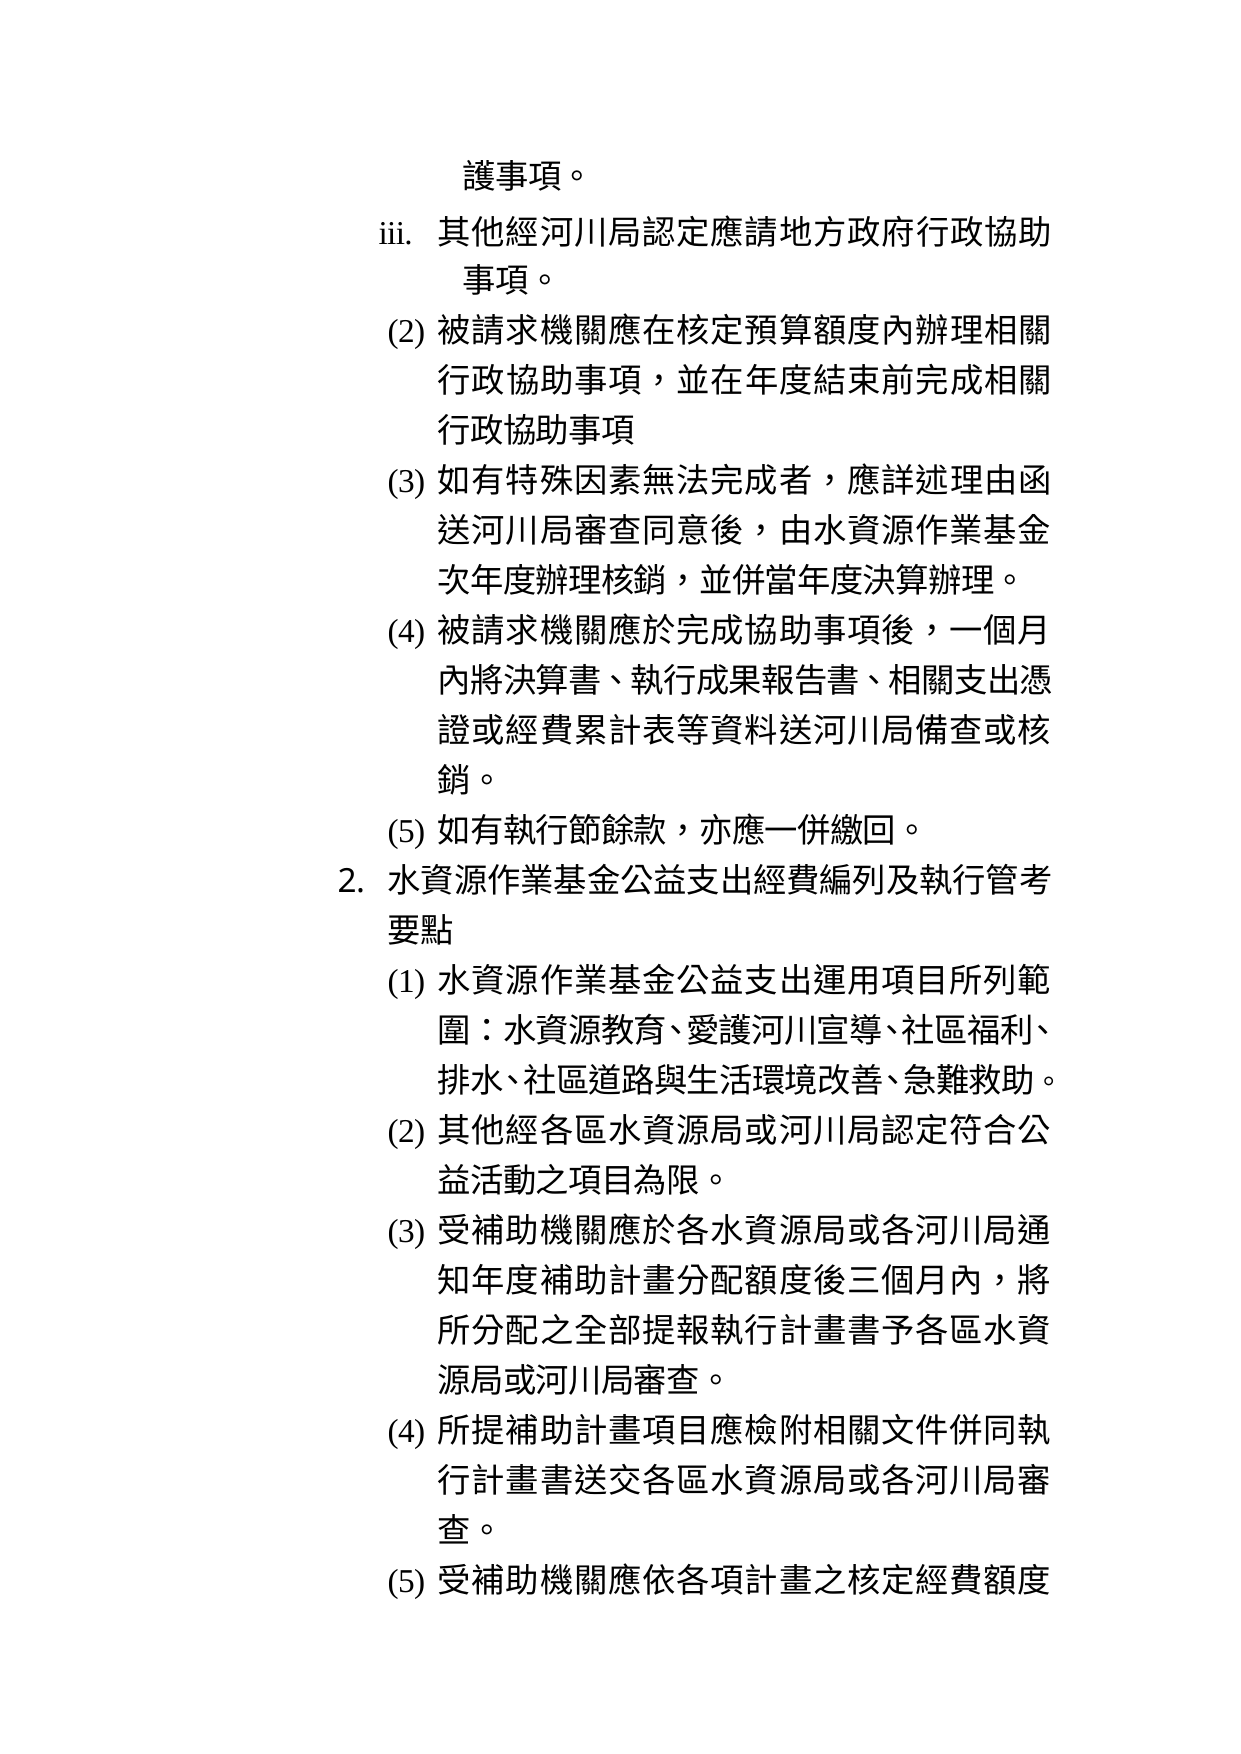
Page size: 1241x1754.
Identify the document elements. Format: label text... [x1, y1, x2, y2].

list 被請求機關應在核定預算額度內辦理相關行政協助事項，並在年度結束前完成相關行政協助事項 [387, 302, 1053, 452]
list 護事項。 [412, 150, 1053, 198]
list 水資源作業基金公益支出運用項目所列範圍：水資源教育、愛護河川宣導、社區福利、排水、社區道路與生活環境改善、急難救助。 [387, 952, 1053, 1102]
list 水資源作業基金公益支出經費編列及執行管考要點 [337, 852, 1053, 952]
list 受補助機關應於各水資源局或各河川局通知年度補助計畫分配額度後三個月內，將所分配之全部提報執行計畫書予各區水資源局或河川局審查。 [387, 1202, 1053, 1402]
list 其他經各區水資源局或河川局認定符合公益活動之項目為限。 [387, 1102, 1053, 1202]
list 受補助機關應依各項計畫之核定經費額度 [387, 1552, 1053, 1602]
list 其他經河川局認定應請地方政府行政協助事項。 [412, 206, 1053, 302]
list 被請求機關應於完成協助事項後，一個月內將決算書、執行成果報告書、相關支出憑證或經費累計表等資料送河川局備查或核銷。 [387, 602, 1053, 802]
list 如有執行節餘款，亦應一併繳回。 [387, 802, 1053, 852]
list 如有特殊因素無法完成者，應詳述理由函送河川局審查同意後，由水資源作業基金次年度辦理核銷，並併當年度決算辦理。 [387, 452, 1053, 602]
list 所提補助計畫項目應檢附相關文件併同執行計畫書送交各區水資源局或各河川局審查。 [387, 1402, 1053, 1552]
